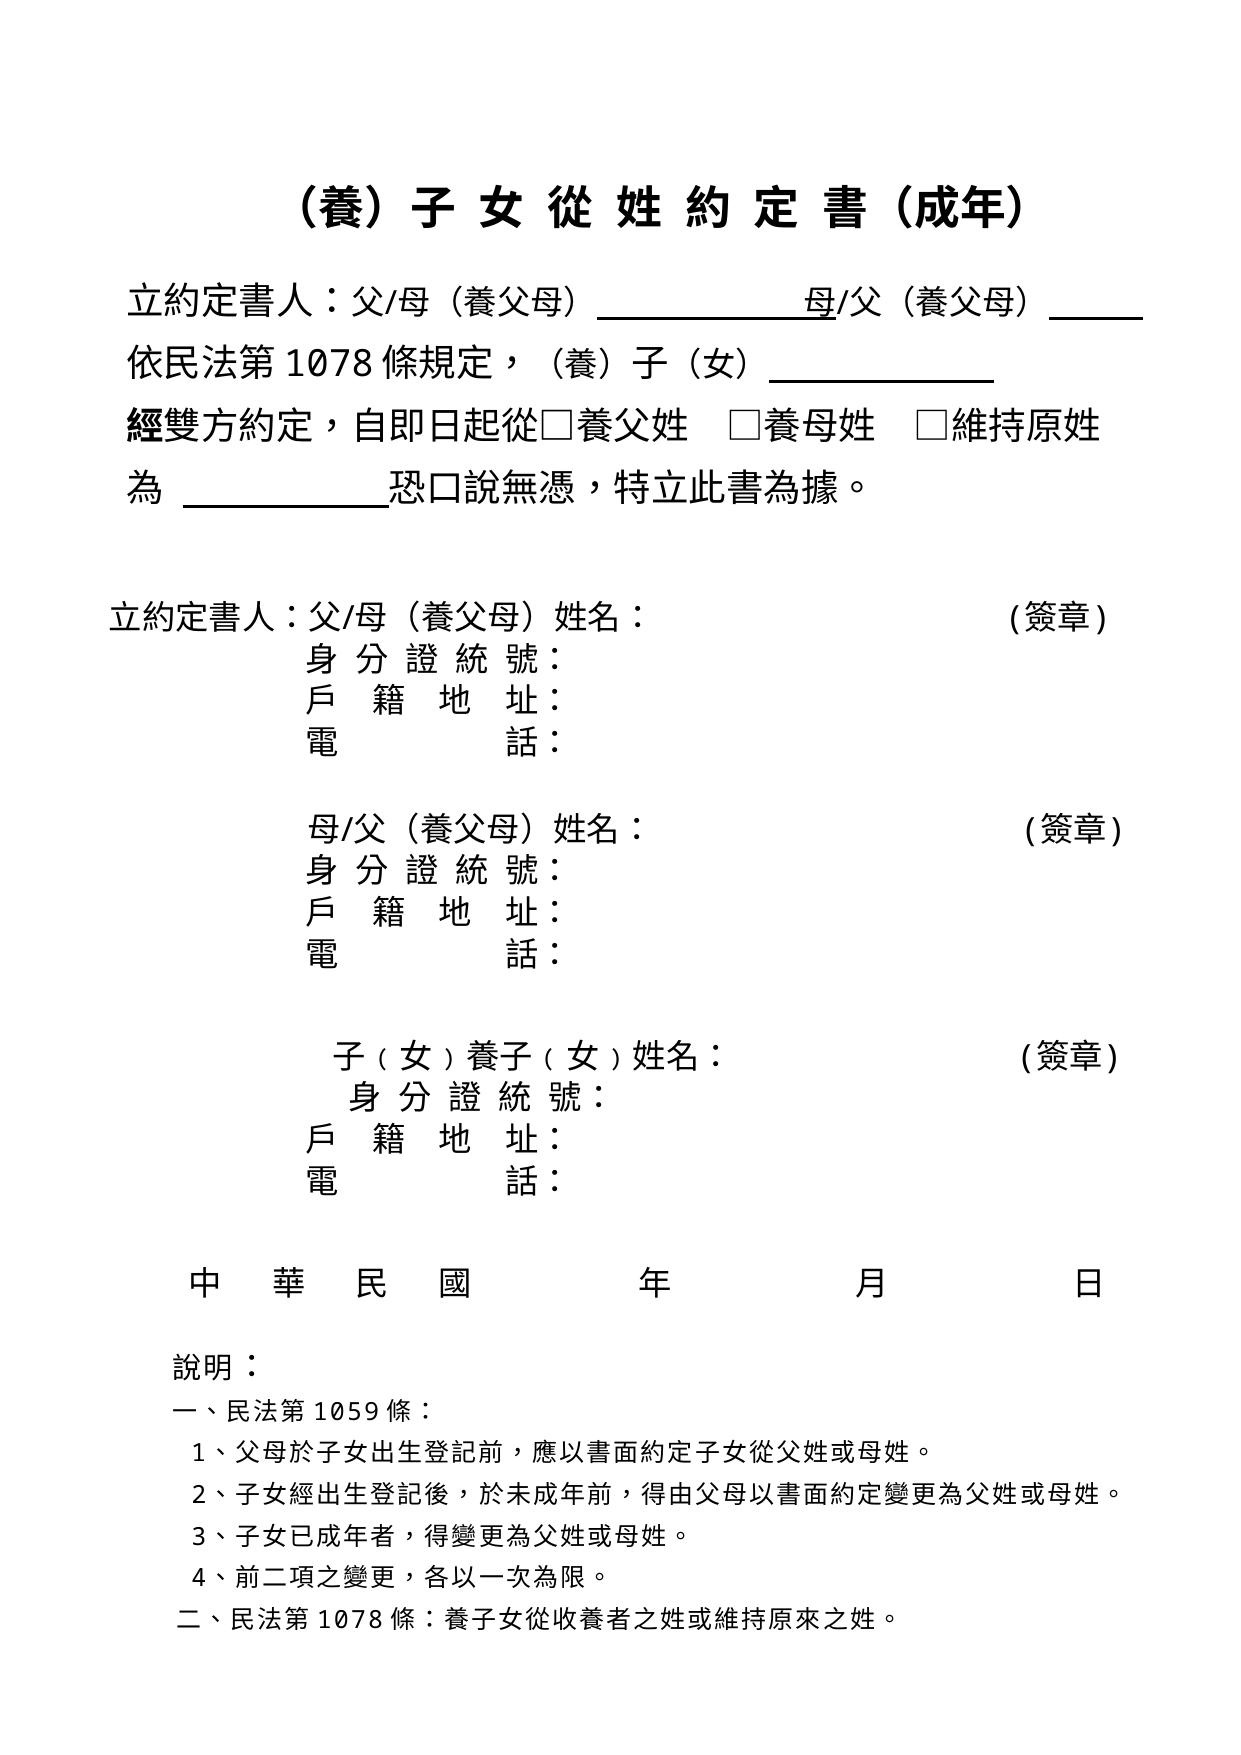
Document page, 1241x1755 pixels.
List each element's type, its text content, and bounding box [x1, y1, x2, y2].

text 電 話： [89, 933, 1152, 974]
text 立約定書人：父/母（養父母） 母/父（養父母） [89, 267, 1152, 329]
text 母/父（養父母）姓名： (簽章) [89, 808, 1152, 849]
text 立約定書人：父/母（養父母）姓名： (簽章) [89, 596, 1152, 638]
text 說明： [172, 1345, 1152, 1387]
text 身 分 證 統 號： [89, 849, 1152, 891]
text 子﹙女﹚養子﹙女﹚姓名： (簽章) [89, 1035, 1152, 1076]
text 電 話： [89, 1160, 1152, 1201]
text 戶 籍 地 址： [89, 891, 1152, 933]
text 戶 籍 地 址： [89, 1118, 1152, 1160]
text 3、子女已成年者，得變更為父姓或母姓。 [89, 1512, 1152, 1553]
text 為 恐口說無憑，特立此書為據。 [89, 454, 1152, 517]
text 二、民法第1078條：養子女從收養者之姓或維持原來之姓。 [89, 1595, 1152, 1637]
text 2、子女經出生登記後，於未成年前，得由父母以書面約定變更為父姓或母姓。 [89, 1470, 1152, 1512]
text 身 分 證 統 號： [89, 1076, 1152, 1118]
text （養）子 女 從 姓 約 定 書（成年） [89, 142, 1152, 267]
text 一、民法第1059條： [172, 1387, 1152, 1428]
text 1、父母於子女出生登記前，應以書面約定子女從父姓或母姓。 [89, 1428, 1152, 1470]
text 依民法第1078條規定，（養）子（女） [89, 329, 1152, 392]
text 電 話： [89, 721, 1152, 763]
text 身 分 證 統 號： [89, 638, 1152, 679]
text 中 華 民 國 年 月 日 [89, 1262, 1152, 1303]
text 戶 籍 地 址： [89, 679, 1152, 721]
text 經雙方約定，自即日起從□養父姓 □養母姓 □維持原姓 [89, 392, 1152, 454]
text 4、前二項之變更，各以一次為限。 [89, 1553, 1152, 1595]
